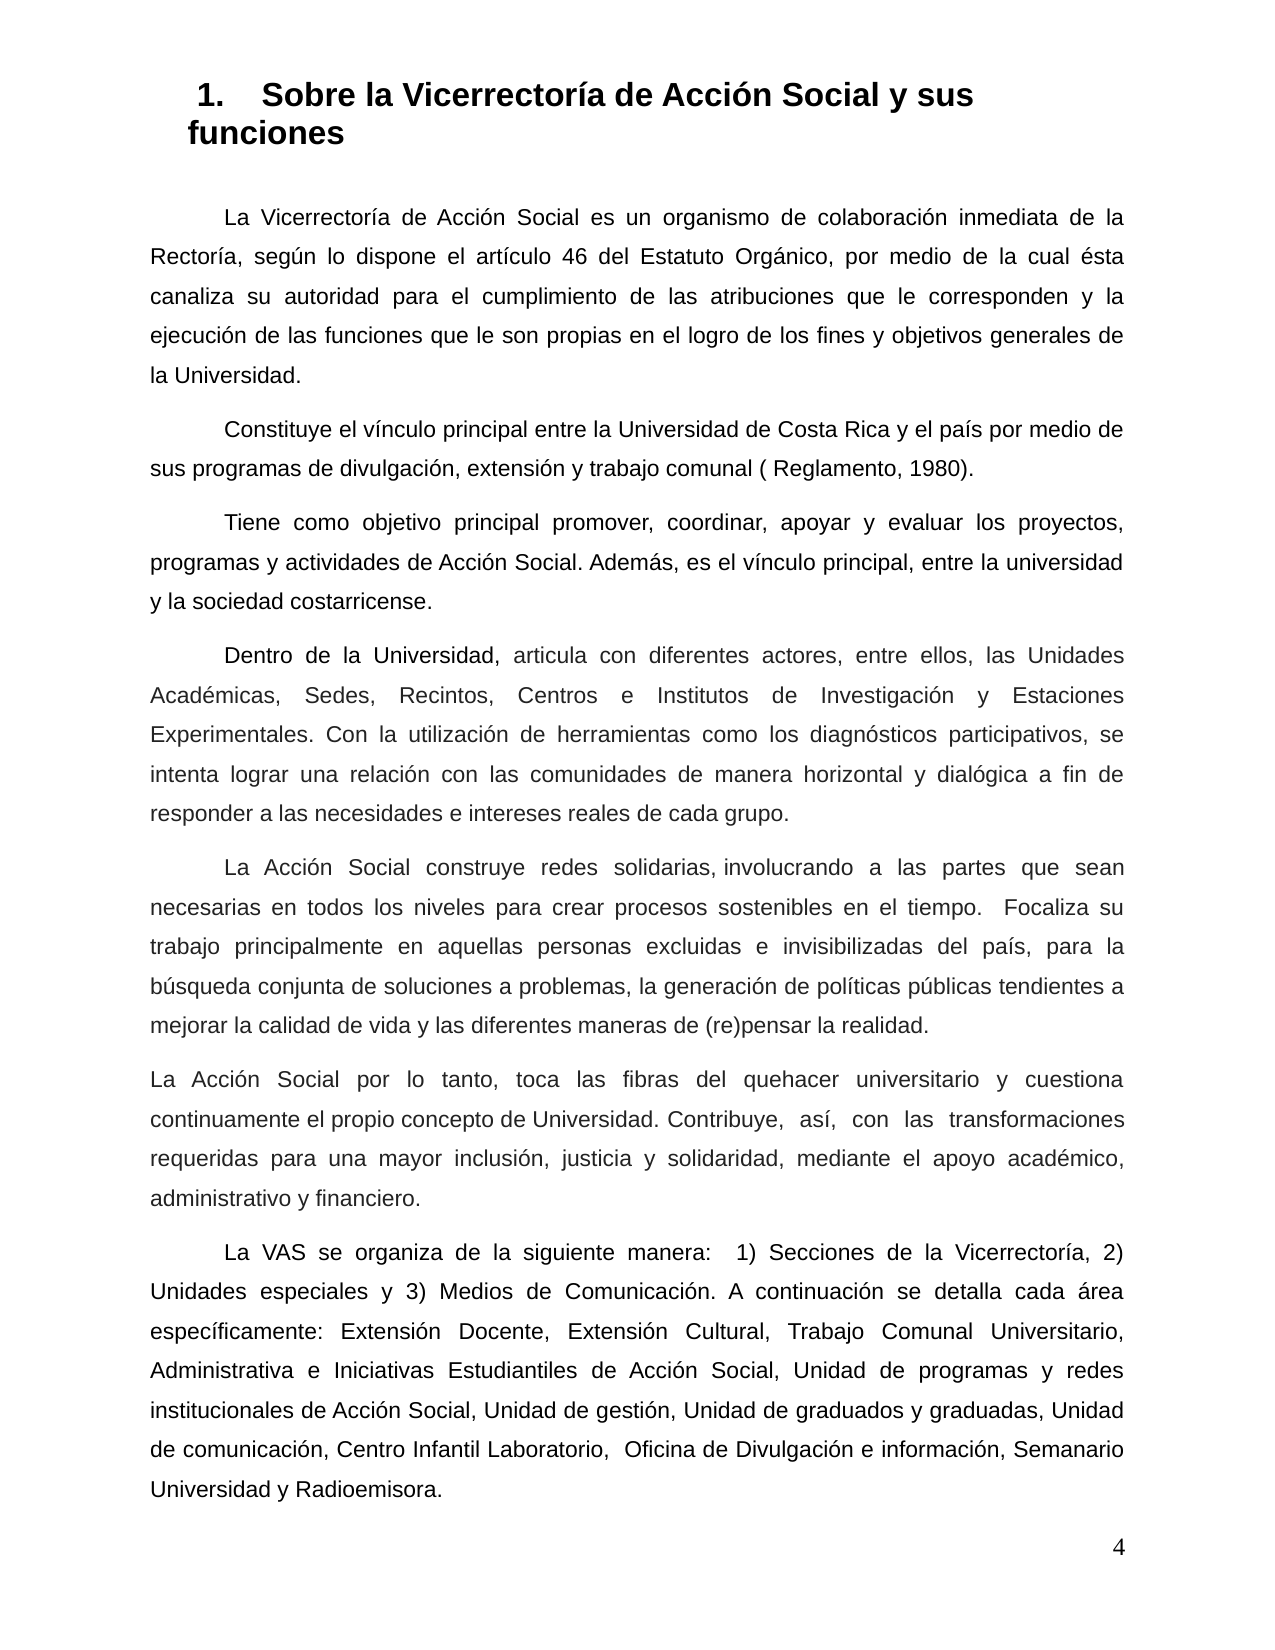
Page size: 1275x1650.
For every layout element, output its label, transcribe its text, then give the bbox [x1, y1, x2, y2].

subtitle Sobre la Vicerrectoría de Acción Social y sus funciones [187, 75, 1125, 152]
text La Acción Social construye redes solidarias, involucrando a las partes que sean necesarias en todos los niveles para crear procesos sostenibles en el tiempo. Focaliza su trabajo principalmente en aquellas personas excluidas e invisibilizadas del país, para la búsqueda conjunta de soluciones a problemas, la generación de políticas públicas tendientes a mejorar la calidad de vida y las diferentes maneras de (re)pensar la realidad. [150, 854, 1125, 1039]
text Tiene como objetivo principal promover, coordinar, apoyar y evaluar los proyectos, programas y actividades de Acción Social. Además, es el vínculo principal, entre la universidad y la sociedad costarricense. [150, 509, 1125, 615]
text Constituye el vínculo principal entre la Universidad de Costa Rica y el país por medio de sus programas de divulgación, extensión y trabajo comunal ( Reglamento, 1980). [150, 416, 1125, 482]
text La Acción Social por lo tanto, toca las fibras del quehacer universitario y cuestiona continuamente el propio concepto de Universidad. Contribuye, así, con las transformaciones requeridas para una mayor inclusión, justicia y solidaridad, mediante el apoyo académico, administrativo y financiero. [150, 1066, 1125, 1211]
text Dentro de la Universidad, articula con diferentes actores, entre ellos, las Unidades Académicas, Sedes, Recintos, Centros e Institutos de Investigación y Estaciones Experimentales. Con la utilización de herramientas como los diagnósticos participativos, se intenta lograr una relación con las comunidades de manera horizontal y dialógica a fin de responder a las necesidades e intereses reales de cada grupo. [150, 642, 1125, 827]
text La Vicerrectoría de Acción Social es un organismo de colaboración inmediata de la Rectoría, según lo dispone el artículo 46 del Estatuto Orgánico, por medio de la cual ésta canaliza su autoridad para el cumplimiento de las atribuciones que le corresponden y la ejecución de las funciones que le son propias en el logro de los fines y objetivos generales de la Universidad. [150, 204, 1125, 388]
text La VAS se organiza de la siguiente manera: 1) Secciones de la Vicerrectoría, 2) Unidades especiales y 3) Medios de Comunicación. A continuación se detalla cada área específicamente: Extensión Docente, Extensión Cultural, Trabajo Comunal Universitario, Administrativa e Iniciativas Estudiantiles de Acción Social, Unidad de programas y redes institucionales de Acción Social, Unidad de gestión, Unidad de graduados y graduadas, Unidad de comunicación, Centro Infantil Laboratorio, Oficina de Divulgación e información, Semanario Universidad y Radioemisora. [150, 1239, 1125, 1502]
